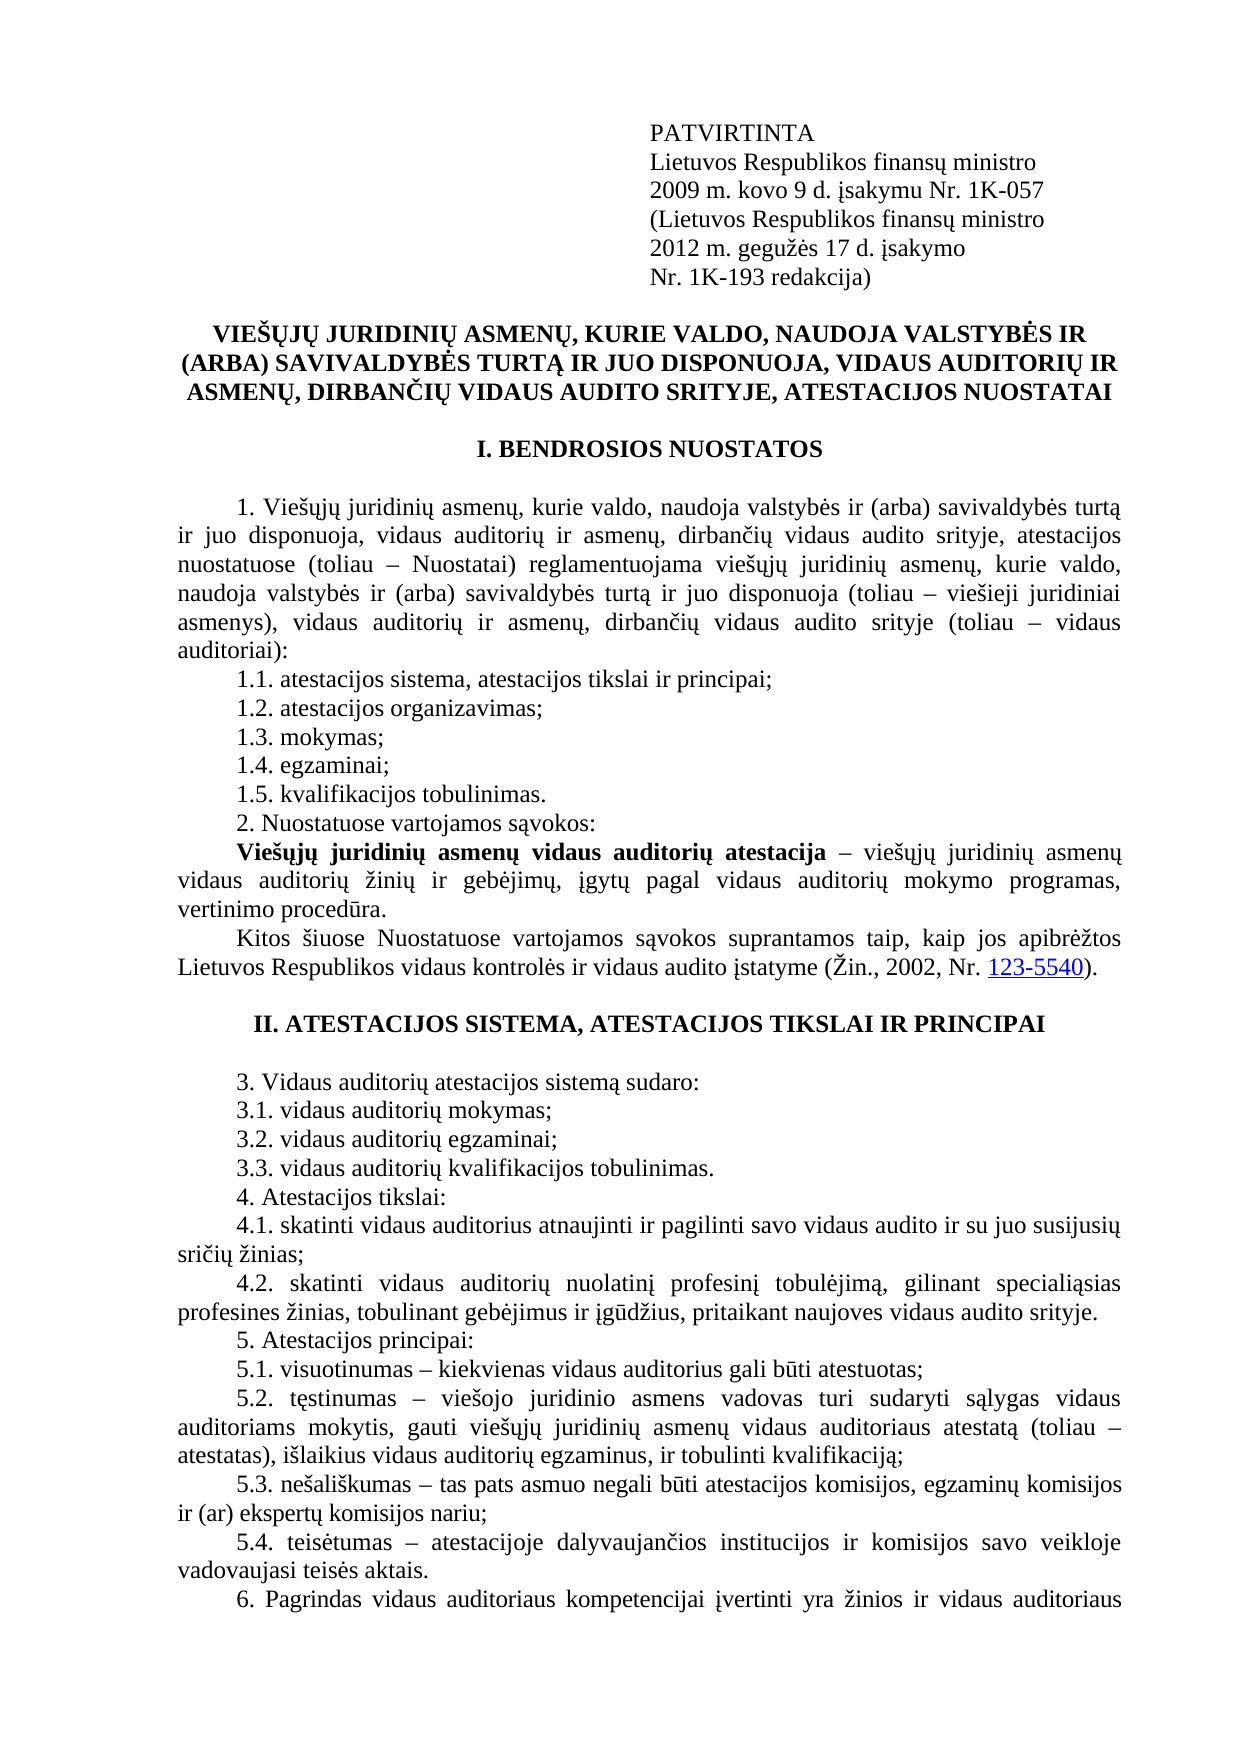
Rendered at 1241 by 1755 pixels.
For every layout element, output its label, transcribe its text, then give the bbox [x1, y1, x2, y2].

text 6. Pagrindas vidaus auditoriaus kompetencijai įvertinti yra žinios ir vidaus auditoriaus [177, 1584, 1122, 1613]
text II. ATESTACIJOS SISTEMA, ATESTACIJOS TIKSLAI IR PRINCIPAI [177, 1009, 1122, 1038]
text 3.1. vidaus auditorių mokymas; [177, 1096, 1122, 1124]
text (Lietuvos Respublikos finansų ministro [649, 204, 1122, 233]
text 4.2. skatinti vidaus auditorių nuolatinį profesinį tobulėjimą, gilinant specialiąsias profesines žinias, tobulinant gebėjimus ir įgūdžius, pritaikant naujoves vidaus audito srityje. [177, 1268, 1122, 1326]
text 1.1. atestacijos sistema, atestacijos tikslai ir principai; [177, 664, 1122, 693]
text Viešųjų juridinių asmenų vidaus auditorių atestacija – viešųjų juridinių asmenų vidaus auditorių žinių ir gebėjimų, įgytų pagal vidaus auditorių mokymo programas, vertinimo procedūra. [177, 837, 1122, 923]
text PATVIRTINTA [649, 118, 1122, 147]
text 5.2. tęstinumas – viešojo juridinio asmens vadovas turi sudaryti sąlygas vidaus auditoriams mokytis, gauti viešųjų juridinių asmenų vidaus auditoriaus atestatą (toliau – atestatas), išlaikius vidaus auditorių egzaminus, ir tobulinti kvalifikaciją; [177, 1383, 1122, 1469]
text 5.1. visuotinumas – kiekvienas vidaus auditorius gali būti atestuotas; [177, 1354, 1122, 1383]
text 2. Nuostatuose vartojamos sąvokos: [177, 808, 1122, 837]
text 2009 m. kovo 9 d. įsakymu Nr. 1K-057 [649, 176, 1122, 204]
text 5.3. nešališkumas – tas pats asmuo negali būti atestacijos komisijos, egzaminų komisijos ir (ar) ekspertų komisijos nariu; [177, 1469, 1122, 1527]
text 3.3. vidaus auditorių kvalifikacijos tobulinimas. [177, 1153, 1122, 1182]
text 3. Vidaus auditorių atestacijos sistemą sudaro: [177, 1067, 1122, 1096]
text 5. Atestacijos principai: [177, 1326, 1122, 1354]
text 4. Atestacijos tikslai: [177, 1182, 1122, 1211]
text 2012 m. gegužės 17 d. įsakymo [649, 233, 1122, 262]
text 4.1. skatinti vidaus auditorius atnaujinti ir pagilinti savo vidaus audito ir su juo susijusių sričių žinias; [177, 1211, 1122, 1268]
text 1. Viešųjų juridinių asmenų, kurie valdo, naudoja valstybės ir (arba) savivaldybės turtą ir juo disponuoja, vidaus auditorių ir asmenų, dirbančių vidaus audito srityje, atestacijos nuostatuose (toliau – Nuostatai) reglamentuojama viešųjų juridinių asmenų, kurie valdo, naudoja valstybės ir (arba) savivaldybės turtą ir juo disponuoja (toliau – viešieji juridiniai asmenys), vidaus auditorių ir asmenų, dirbančių vidaus audito srityje (toliau – vidaus auditoriai): [177, 492, 1122, 664]
text Lietuvos Respublikos finansų ministro [649, 147, 1122, 176]
text Nr. 1K-193 redakcija) [649, 262, 1122, 291]
text 3.2. vidaus auditorių egzaminai; [177, 1124, 1122, 1153]
text 1.3. mokymas; [177, 722, 1122, 751]
text 1.2. atestacijos organizavimas; [177, 693, 1122, 722]
text 1.4. egzaminai; [177, 751, 1122, 779]
text viešųjų juridinių asmenų, KURIE VALDO, NAUDOJA VALSTYBĖS IR (ARBA) SAVIVALDYBĖS TURTĄ IR JUO DISPONUOJA, vidaus auditorių ir asmenų, dirbančių vidaus audito srityje, ATESTACIJOS nuostatai [177, 319, 1122, 406]
text Kitos šiuose Nuostatuose vartojamos sąvokos suprantamos taip, kaip jos apibrėžtos Lietuvos Respublikos vidaus kontrolės ir vidaus audito įstatyme (Žin., 2002, Nr. 123-5540). [177, 923, 1122, 981]
text 5.4. teisėtumas – atestacijoje dalyvaujančios institucijos ir komisijos savo veikloje vadovaujasi teisės aktais. [177, 1527, 1122, 1584]
text 1.5. kvalifikacijos tobulinimas. [177, 779, 1122, 808]
text I. BENDROSIOS NUOSTATOS [177, 434, 1122, 463]
